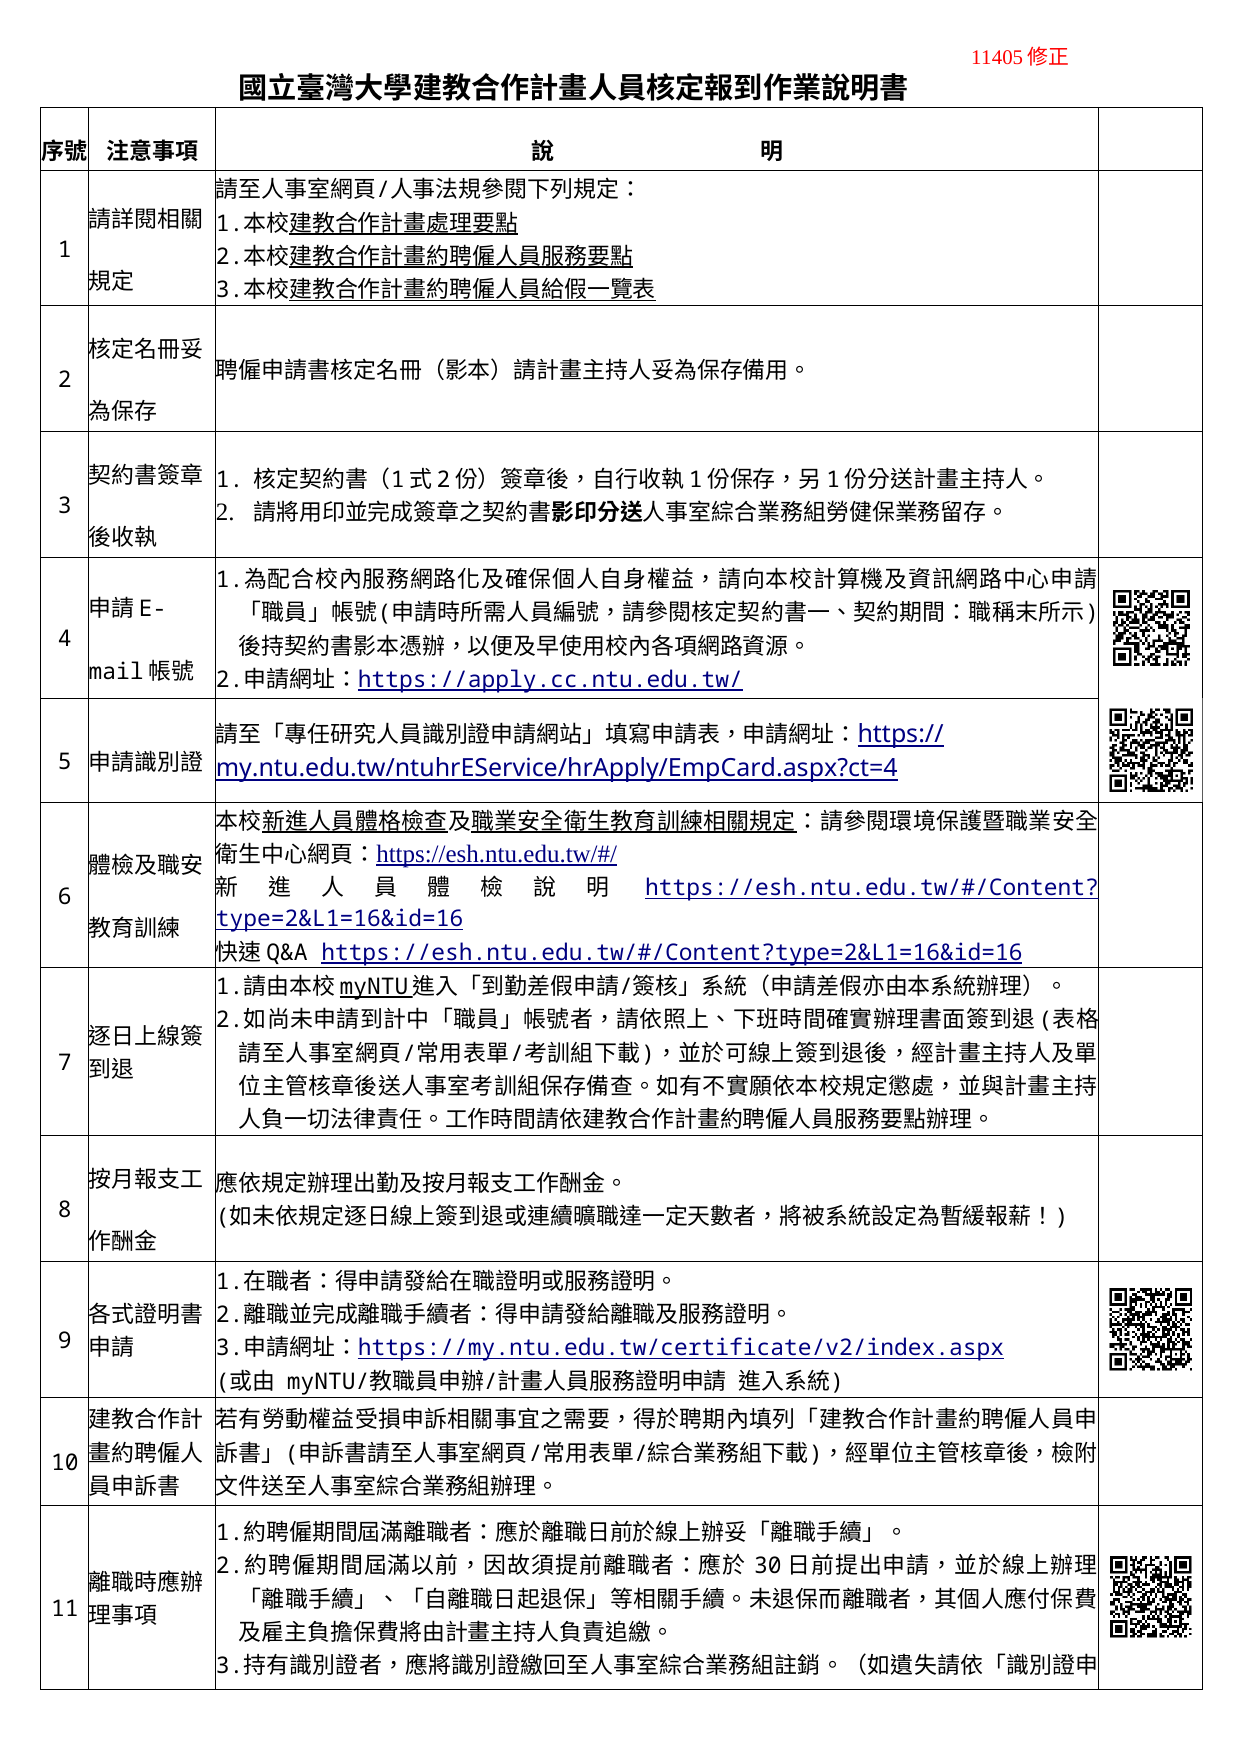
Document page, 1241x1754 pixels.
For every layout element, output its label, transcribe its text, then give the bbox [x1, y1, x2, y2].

table_cell 11 [41, 1506, 88, 1688]
table_cell 本校新進人員體格檢查及職業安全衛生教育訓練相關規定：請參閱環境保護暨職業安全衛生中心網頁：https://esh.ntu.edu.tw/#/ 新進人員體檢說明https://esh.ntu.edu.tw/#/Content?type=2&L1=16&id=16 快速Q&A https://esh.ntu.edu.tw/#/Content?type=2&L1=16&id=16 [216, 803, 1098, 967]
table_cell [1099, 1136, 1202, 1261]
table_cell [1099, 558, 1202, 697]
table_cell [1099, 171, 1202, 305]
table_cell 1.約聘僱期間屆滿離職者：應於離職日前於線上辦妥「離職手續」。 2.約聘僱期間屆滿以前，因故須提前離職者：應於30日前提出申請，並於線上辦理「離職手續」、「自離職日起退保」等相關手續。未退保而離職者，其個人應付保費及雇主負擔保費將由計畫主持人負責追繳。 3.持有識別證者，應將識別證繳回至人事室綜合業務組註銷。（如遺失請依「識別證申 [216, 1506, 1098, 1688]
table_cell 申請識別證 [89, 699, 215, 802]
table_cell [1099, 1262, 1202, 1397]
table_cell 請詳閱相關規定 [89, 171, 215, 305]
table_cell 9 [41, 1262, 88, 1397]
table_cell 1.請由本校myNTU進入「到勤差假申請/簽核」系統（申請差假亦由本系統辦理）。 2.如尚未申請到計中「職員」帳號者，請依照上、下班時間確實辦理書面簽到退(表格請至人事室網頁/常用表單/考訓組下載)，並於可線上簽到退後，經計畫主持人及單位主管核章後送人事室考訓組保存備查。如有不實願依本校規定懲處，並與計畫主持人負一切法律責任。工作時間請依建教合作計畫約聘僱人員服務要點辦理。 [216, 968, 1098, 1134]
table_cell 1.為配合校內服務網路化及確保個人自身權益，請向本校計算機及資訊網路中心申請「職員」帳號(申請時所需人員編號，請參閱核定契約書一、契約期間：職稱末所示)後持契約書影本憑辦，以便及早使用校內各項網路資源。 2.申請網址：https://apply.cc.ntu.edu.tw/ [216, 558, 1098, 697]
table_cell 8 [41, 1136, 88, 1261]
table_cell 7 [41, 968, 88, 1134]
table_cell 請至「專任研究人員識別證申請網站」填寫申請表，申請網址：https://my.ntu.edu.tw/ntuhrEService/hrApply/EmpCard.aspx?ct=4 [216, 699, 1098, 802]
table_cell 核定契約書（1式2份）簽章後，自行收執1份保存，另1份分送計畫主持人。 請將用印並完成簽章之契約書影印分送人事室綜合業務組勞健保業務留存。 [216, 432, 1098, 557]
table_cell 體檢及職安教育訓練 [89, 803, 215, 967]
table_cell 若有勞動權益受損申訴相關事宜之需要，得於聘期內填列「建教合作計畫約聘僱人員申訴書」(申訴書請至人事室網頁/常用表單/綜合業務組下載)，經單位主管核章後，檢附文件送至人事室綜合業務組辦理。 [216, 1398, 1098, 1504]
table_header 注意事項 [89, 108, 215, 170]
table_cell 4 [41, 558, 88, 697]
table_header [1099, 108, 1202, 170]
table_cell [1099, 1506, 1202, 1688]
table_cell 聘僱申請書核定名冊（影本）請計畫主持人妥為保存備用。 [216, 306, 1098, 431]
table_cell [1099, 803, 1202, 967]
table_cell 按月報支工作酬金 [89, 1136, 215, 1261]
table_cell 申請E-mail帳號 [89, 558, 215, 697]
table_cell 離職時應辦理事項 [89, 1506, 215, 1688]
table_cell [1099, 432, 1202, 557]
table_cell 5 [41, 699, 88, 802]
table_cell 1 [41, 171, 88, 305]
table_cell [1099, 306, 1202, 431]
table_cell 建教合作計畫約聘僱人員申訴書 [89, 1398, 215, 1504]
table_cell 契約書簽章後收執 [89, 432, 215, 557]
table_header 序號 [41, 108, 88, 170]
text 國立臺灣大學建教合作計畫人員核定報到作業說明書 [0, 64, 1181, 107]
table_cell 2 [41, 306, 88, 431]
table_header 說 明 [216, 108, 1098, 170]
table_cell 3 [41, 432, 88, 557]
table_cell 請至人事室網頁/人事法規參閱下列規定： 1.本校建教合作計畫處理要點 2.本校建教合作計畫約聘僱人員服務要點 3.本校建教合作計畫約聘僱人員給假一覽表 [216, 171, 1098, 305]
table_cell 1.在職者：得申請發給在職證明或服務證明。 2.離職並完成離職手續者：得申請發給離職及服務證明。 3.申請網址：https://my.ntu.edu.tw/certificate/v2/index.aspx (或由 myNTU/教職員申辦/計畫人員服務證明申請 進入系統) [216, 1262, 1098, 1397]
table_cell 逐日上線簽到退 [89, 968, 215, 1134]
table_cell [1099, 1398, 1202, 1504]
table_cell 核定名冊妥為保存 [89, 306, 215, 431]
table_cell 10 [41, 1398, 88, 1504]
table_cell 各式證明書申請 [89, 1262, 215, 1397]
table_cell 應依規定辦理出勤及按月報支工作酬金。 (如未依規定逐日線上簽到退或連續曠職達一定天數者，將被系統設定為暫緩報薪！) [216, 1136, 1098, 1261]
table_cell [1099, 968, 1202, 1134]
table_cell 6 [41, 803, 88, 967]
